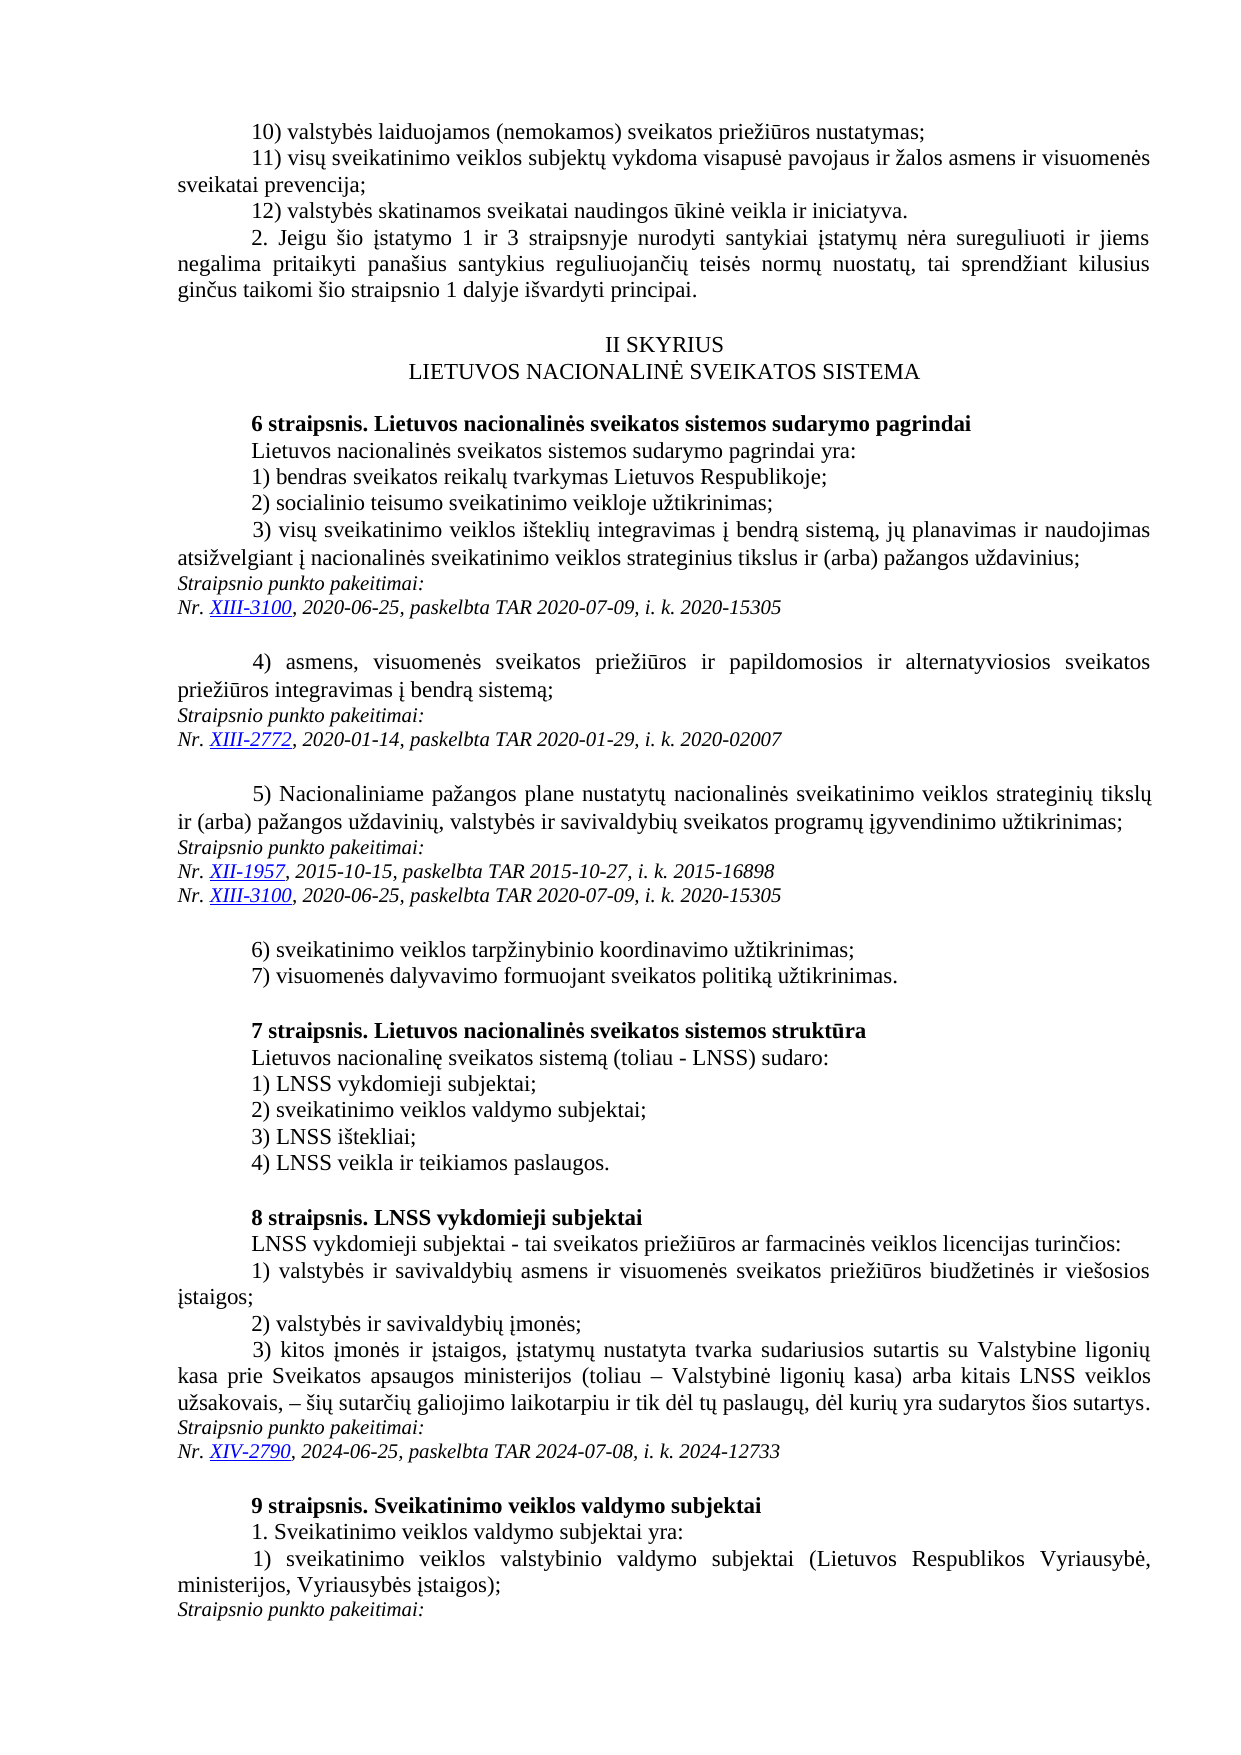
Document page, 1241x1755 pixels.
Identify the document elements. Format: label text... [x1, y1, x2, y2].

text 2) socialinio teisumo sveikatinimo veikloje užtikrinimas; [177, 489, 1152, 516]
text 7) visuomenės dalyvavimo formuojant sveikatos politiką užtikrinimas. [177, 962, 1152, 988]
text 4) LNSS veikla ir teikiamos paslaugos. [177, 1149, 1152, 1175]
text 7 straipsnis. Lietuvos nacionalinės sveikatos sistemos struktūra [177, 1017, 1152, 1044]
text II SKYRIUS [177, 331, 1152, 358]
text Straipsnio punkto pakeitimai: [177, 703, 1152, 727]
text Nr. XIII-3100, 2020-06-25, paskelbta TAR 2020-07-09, i. k. 2020-15305 [177, 595, 1152, 619]
text 1) valstybės ir savivaldybių asmens ir visuomenės sveikatos priežiūros biudžetinės ir viešosios įstaigos; [177, 1257, 1152, 1309]
text 8 straipsnis. LNSS vykdomieji subjektai [177, 1204, 1152, 1231]
text 5) Nacionaliniame pažangos plane nustatytų nacionalinės sveikatinimo veiklos strateginių tikslų ir (arba) pažangos uždavinių, valstybės ir savivaldybių sveikatos programų įgyvendinimo užtikrinimas; [177, 780, 1152, 835]
text 2) sveikatinimo veiklos valdymo subjektai; [177, 1096, 1152, 1123]
text 1) bendras sveikatos reikalų tvarkymas Lietuvos Respublikoje; [177, 463, 1152, 489]
text 6) sveikatinimo veiklos tarpžinybinio koordinavimo užtikrinimas; [177, 936, 1152, 962]
text 3) LNSS ištekliai; [177, 1123, 1152, 1149]
text 12) valstybės skatinamos sveikatai naudingos ūkinė veikla ir iniciatyva. [177, 197, 1152, 223]
text Straipsnio punkto pakeitimai: [177, 835, 1152, 859]
text LIETUVOS NACIONALINĖ SVEIKATOS SISTEMA [177, 358, 1152, 384]
text Lietuvos nacionalinę sveikatos sistemą (toliau - LNSS) sudaro: [177, 1044, 1152, 1070]
text Straipsnio punkto pakeitimai: [177, 571, 1152, 595]
text LNSS vykdomieji subjektai - tai sveikatos priežiūros ar farmacinės veiklos licencijas turinčios: [177, 1231, 1152, 1257]
text Nr. XII-1957, 2015-10-15, paskelbta TAR 2015-10-27, i. k. 2015-16898 [177, 859, 1152, 883]
text Nr. XIV-2790, 2024-06-25, paskelbta TAR 2024-07-08, i. k. 2024-12733 [177, 1439, 1152, 1463]
text 10) valstybės laiduojamos (nemokamos) sveikatos priežiūros nustatymas; [177, 118, 1152, 144]
text Nr. XIII-2772, 2020-01-14, paskelbta TAR 2020-01-29, i. k. 2020-02007 [177, 727, 1152, 751]
text 3) visų sveikatinimo veiklos išteklių integravimas į bendrą sistemą, jų planavimas ir naudojimas atsižvelgiant į nacionalinės sveikatinimo veiklos strateginius tikslus ir (arba) pažangos uždavinius; [177, 516, 1152, 571]
text Nr. XIII-3100, 2020-06-25, paskelbta TAR 2020-07-09, i. k. 2020-15305 [177, 883, 1152, 907]
text 2. Jeigu šio įstatymo 1 ir 3 straipsnyje nurodyti santykiai įstatymų nėra sureguliuoti ir jiems negalima pritaikyti panašius santykius reguliuojančių teisės normų nuostatų, tai sprendžiant kilusius ginčus taikomi šio straipsnio 1 dalyje išvardyti principai. [177, 223, 1152, 303]
text 1. Sveikatinimo veiklos valdymo subjektai yra: [177, 1518, 1152, 1544]
text 9 straipsnis. Sveikatinimo veiklos valdymo subjektai [177, 1492, 1152, 1518]
text 1) LNSS vykdomieji subjektai; [177, 1070, 1152, 1096]
text 1) sveikatinimo veiklos valstybinio valdymo subjektai (Lietuvos Respublikos Vyriausybė, ministerijos, Vyriausybės įstaigos); [177, 1544, 1152, 1597]
text Lietuvos nacionalinės sveikatos sistemos sudarymo pagrindai yra: [177, 437, 1152, 463]
text Straipsnio punkto pakeitimai: [177, 1597, 1152, 1621]
text Straipsnio punkto pakeitimai: [177, 1415, 1152, 1439]
text 6 straipsnis. Lietuvos nacionalinės sveikatos sistemos sudarymo pagrindai [177, 410, 1152, 437]
text 11) visų sveikatinimo veiklos subjektų vykdoma visapusė pavojaus ir žalos asmens ir visuomenės sveikatai prevencija; [177, 144, 1152, 197]
text 4) asmens, visuomenės sveikatos priežiūros ir papildomosios ir alternatyviosios sveikatos priežiūros integravimas į bendrą sistemą; [177, 648, 1152, 703]
text 3) kitos įmonės ir įstaigos, įstatymų nustatyta tvarka sudariusios sutartis su Valstybine ligonių kasa prie Sveikatos apsaugos ministerijos (toliau – Valstybinė ligonių kasa) arba kitais LNSS veiklos užsakovais, – šių sutarčių galiojimo laikotarpiu ir tik dėl tų paslaugų, dėl kurių yra sudarytos šios sutartys. [177, 1336, 1152, 1415]
text 2) valstybės ir savivaldybių įmonės; [177, 1309, 1152, 1336]
